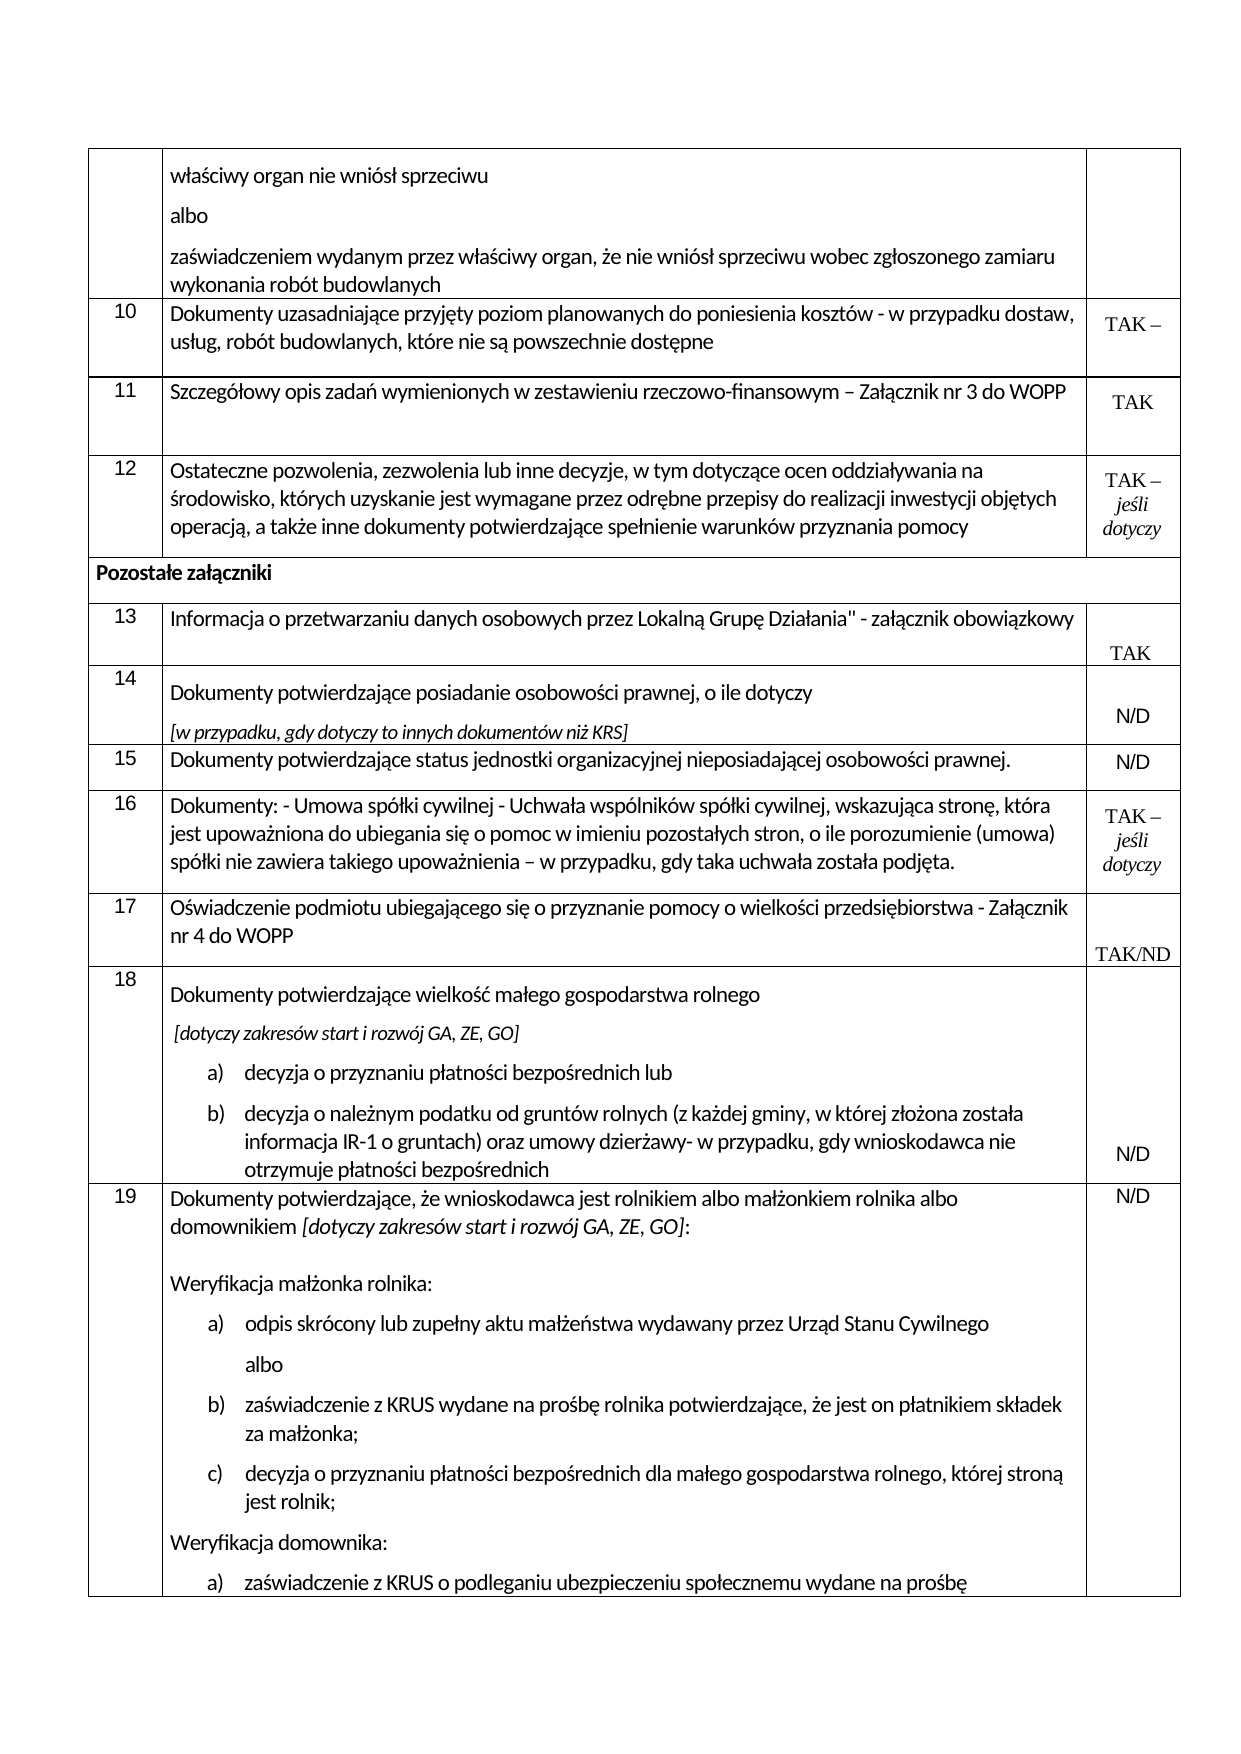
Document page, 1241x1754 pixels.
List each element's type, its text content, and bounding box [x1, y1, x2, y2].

table_cell TAK – jeśli dotyczy [1087, 791, 1180, 892]
table_cell 13 [89, 604, 162, 665]
table_cell TAK/ND [1087, 894, 1180, 966]
table_cell [89, 149, 162, 298]
table_cell 10 [89, 299, 162, 376]
table_cell Informacja o przetwarzaniu danych osobowych przez Lokalną Grupę Działania" - załącznik obowiązkowy [163, 604, 1086, 665]
table_cell 12 [89, 456, 162, 557]
table_cell N/D [1087, 666, 1180, 744]
table_cell Pozostałe załączniki [89, 558, 1180, 603]
table_cell TAK [1087, 378, 1180, 455]
table_cell Dokumenty potwierdzające wielkość małego gospodarstwa rolnego [dotyczy zakresów start i rozwój GA, ZE, GO] decyzja o przyznaniu płatności bezpośrednich lub decyzja o należnym podatku od gruntów rolnych (z każdej gminy, w której złożona została informacja IR-1 o gruntach) oraz umowy dzierżawy- w przypadku, gdy wnioskodawca nie otrzymuje płatności bezpośrednich [163, 967, 1086, 1183]
table_cell Dokumenty: - Umowa spółki cywilnej - Uchwała wspólników spółki cywilnej, wskazująca stronę, która jest upoważniona do ubiegania się o pomoc w imieniu pozostałych stron, o ile porozumienie (umowa) spółki nie zawiera takiego upoważnienia – w przypadku, gdy taka uchwała została podjęta. [163, 791, 1086, 892]
table_cell Ostateczne pozwolenia, zezwolenia lub inne decyzje, w tym dotyczące ocen oddziaływania na środowisko, których uzyskanie jest wymagane przez odrębne przepisy do realizacji inwestycji objętych operacją, a także inne dokumenty potwierdzające spełnienie warunków przyznania pomocy [163, 456, 1086, 557]
table_cell 11 [89, 378, 162, 455]
table_cell 19 [89, 1184, 162, 1596]
table_cell 17 [89, 894, 162, 966]
table_cell Dokumenty uzasadniające przyjęty poziom planowanych do poniesienia kosztów - w przypadku dostaw, usług, robót budowlanych, które nie są powszechnie dostępne [163, 299, 1086, 376]
table_cell [1087, 149, 1180, 298]
table_cell właściwy organ nie wniósł sprzeciwu albo zaświadczeniem wydanym przez właściwy organ, że nie wniósł sprzeciwu wobec zgłoszonego zamiaru wykonania robót budowlanych [163, 149, 1086, 298]
table_cell Dokumenty potwierdzające, że wnioskodawca jest rolnikiem albo małżonkiem rolnika albo domownikiem [dotyczy zakresów start i rozwój GA, ZE, GO]: Weryfikacja małżonka rolnika: odpis skrócony lub zupełny aktu małżeństwa wydawany przez Urząd Stanu Cywilnego albo zaświadczenie z KRUS wydane na prośbę rolnika potwierdzające, że jest on płatnikiem składek za małżonka; decyzja o przyznaniu płatności bezpośrednich dla małego gospodarstwa rolnego, której stroną jest rolnik; Weryfikacja domownika: zaświadczenie z KRUS o podleganiu ubezpieczeniu społecznemu wydane na prośbę [163, 1184, 1086, 1596]
table_cell Szczegółowy opis zadań wymienionych w zestawieniu rzeczowo-finansowym – Załącznik nr 3 do WOPP [163, 378, 1086, 455]
table_cell Dokumenty potwierdzające status jednostki organizacyjnej nieposiadającej osobowości prawnej. [163, 745, 1086, 790]
table_cell 14 [89, 666, 162, 744]
table_cell 16 [89, 791, 162, 892]
table_cell Oświadczenie podmiotu ubiegającego się o przyznanie pomocy o wielkości przedsiębiorstwa - Załącznik nr 4 do WOPP [163, 894, 1086, 966]
table_cell TAK [1087, 604, 1180, 665]
table_cell N/D [1087, 967, 1180, 1183]
table_cell Dokumenty potwierdzające posiadanie osobowości prawnej, o ile dotyczy [w przypadku, gdy dotyczy to innych dokumentów niż KRS] [163, 666, 1086, 744]
table_cell TAK – [1087, 299, 1180, 376]
table_cell 18 [89, 967, 162, 1183]
table_cell 15 [89, 745, 162, 790]
table_cell TAK – jeśli dotyczy [1087, 456, 1180, 557]
table_cell N/D [1087, 745, 1180, 790]
table_cell N/D [1087, 1184, 1180, 1596]
